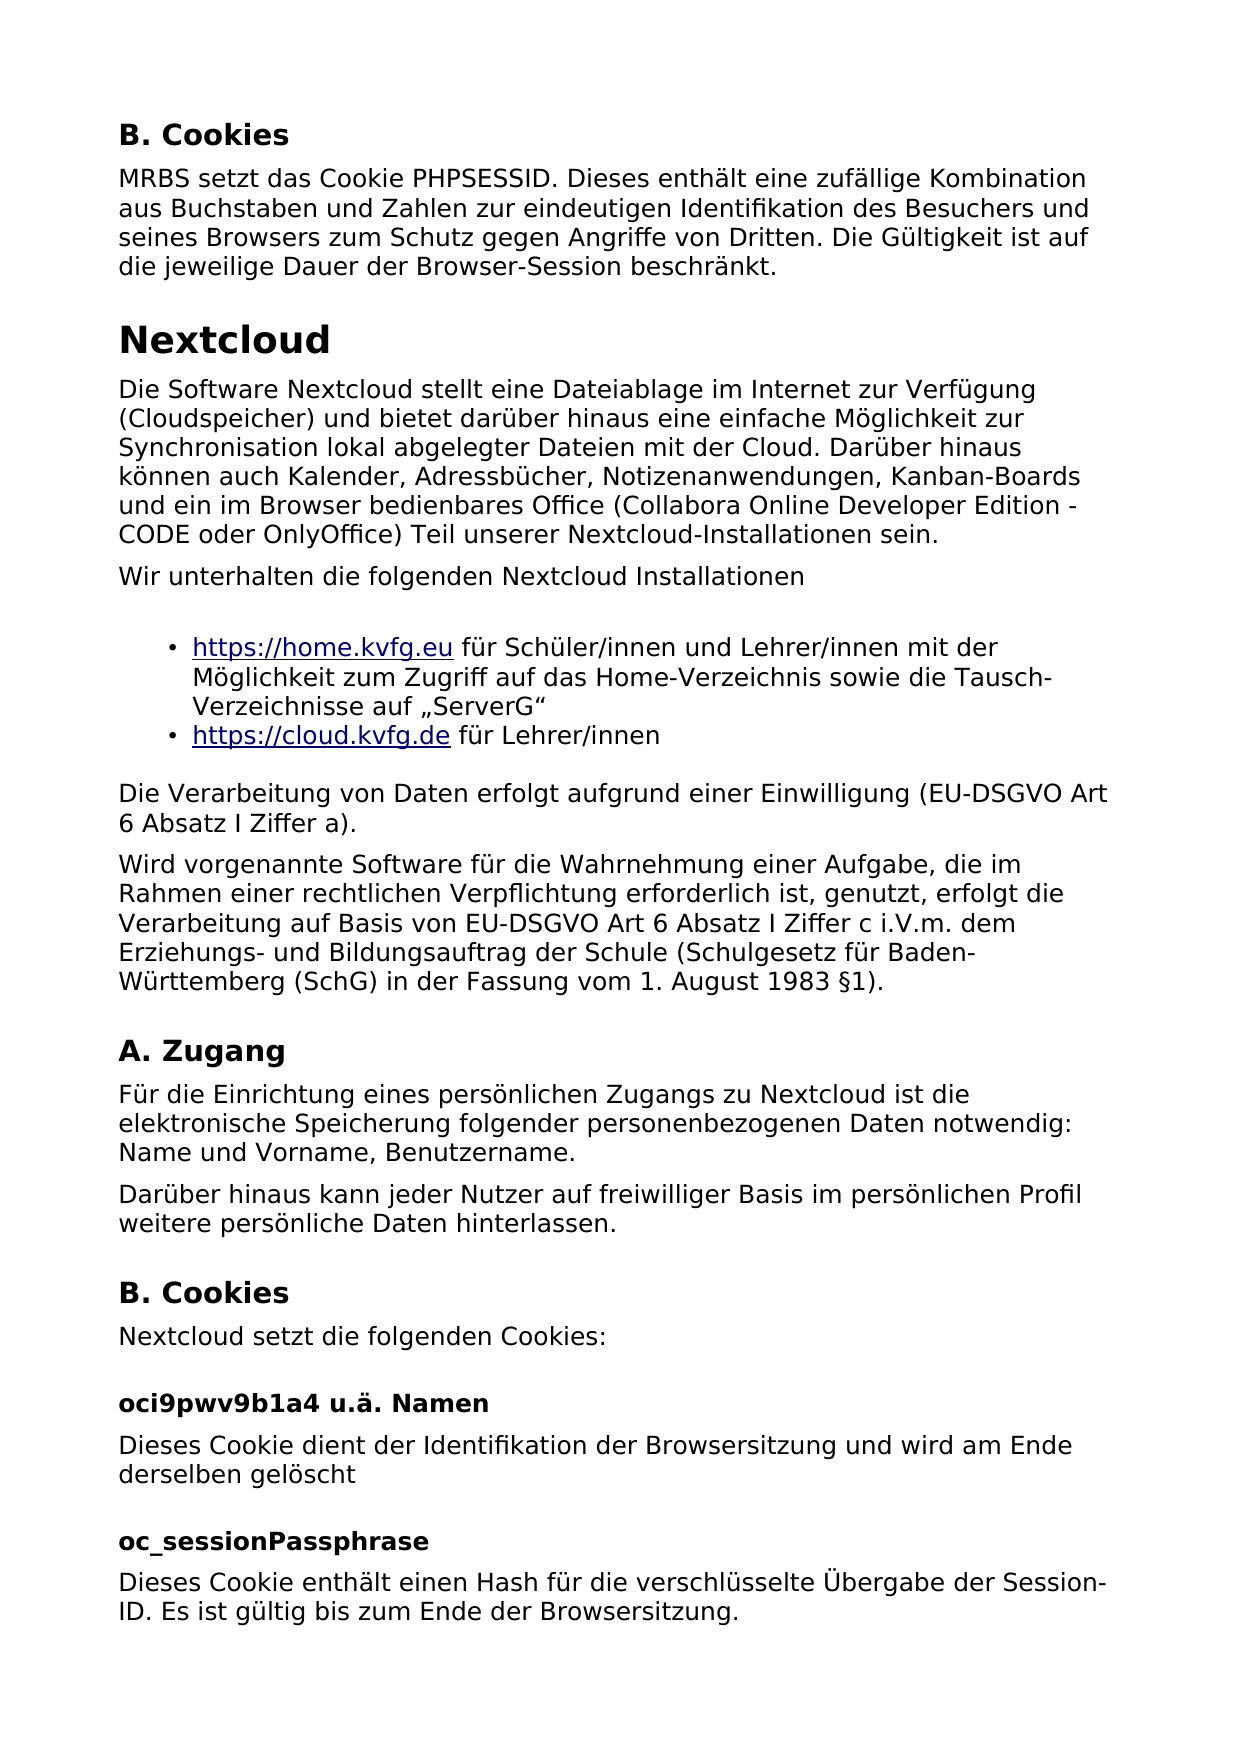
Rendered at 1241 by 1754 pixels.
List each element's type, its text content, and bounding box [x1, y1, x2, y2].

text Darüber hinaus kann jeder Nutzer auf freiwilliger Basis im persönlichen Profil weitere persönliche Daten hinterlassen. [118, 1180, 1122, 1239]
subtitle Nextcloud [118, 319, 1122, 362]
text Dieses Cookie enthält einen Hash für die verschlüsselte Übergabe der Session-ID. Es ist gültig bis zum Ende der Browsersitzung. [118, 1568, 1122, 1627]
text Wird vorgenannte Software für die Wahrnehmung einer Aufgabe, die im Rahmen einer rechtlichen Verpflichtung erforderlich ist, genutzt, erfolgt die Verarbeitung auf Basis von EU-DSGVO Art 6 Absatz I Ziffer c i.V.m. dem Erziehungs- und Bildungsauftrag der Schule (Schulgesetz für Baden-Württemberg (SchG) in der Fassung vom 1. August 1983 §1). [118, 851, 1122, 996]
text Die Verarbeitung von Daten erfolgt aufgrund einer Einwilligung (EU-DSGVO Art 6 Absatz I Ziffer a). [118, 780, 1122, 838]
text Dieses Cookie dient der Identifikation der Browsersitzung und wird am Ende derselben gelöscht [118, 1431, 1122, 1489]
text Für die Einrichtung eines persönlichen Zugangs zu Nextcloud ist die elektronische Speicherung folgender personenbezogenen Daten notwendig: Name und Vorname, Benutzername. [118, 1080, 1122, 1168]
list https://home.kvfg.eu für Schüler/innen und Lehrer/innen mit der Möglichkeit zum Zugriff auf das Home-Verzeichnis sowie die Tausch-Verzeichnisse auf „ServerG“ [177, 633, 1122, 721]
text Nextcloud setzt die folgenden Cookies: [118, 1323, 1122, 1352]
subtitle oci9pwv9b1a4 u.ä. Namen [118, 1389, 1122, 1418]
text Die Software Nextcloud stellt eine Dateiablage im Internet zur Verfügung (Cloudspeicher) und bietet darüber hinaus eine einfache Möglichkeit zur Synchronisation lokal abgelegter Dateien mit der Cloud. Darüber hinaus können auch Kalender, Adressbücher, Notizenanwendungen, Kanban-Boards und ein im Browser bedienbares Office (Collabora Online Developer Edition - CODE oder OnlyOffice) Teil unserer Nextcloud-Installationen sein. [118, 375, 1122, 550]
subtitle B. Cookies [118, 1276, 1122, 1310]
text Wir unterhalten die folgenden Nextcloud Installationen [118, 562, 1122, 592]
subtitle B. Cookies [118, 118, 1122, 152]
subtitle oc_sessionPassphrase [118, 1527, 1122, 1556]
text MRBS setzt das Cookie PHPSESSID. Dieses enthält eine zufällige Kombination aus Buchstaben und Zahlen zur eindeutigen Identifikation des Besuchers und seines Browsers zum Schutz gegen Angriffe von Dritten. Die Gültigkeit ist auf die jeweilige Dauer der Browser-Session beschränkt. [118, 164, 1122, 281]
subtitle A. Zugang [118, 1034, 1122, 1068]
list https://cloud.kvfg.de für Lehrer/innen [177, 721, 1122, 750]
